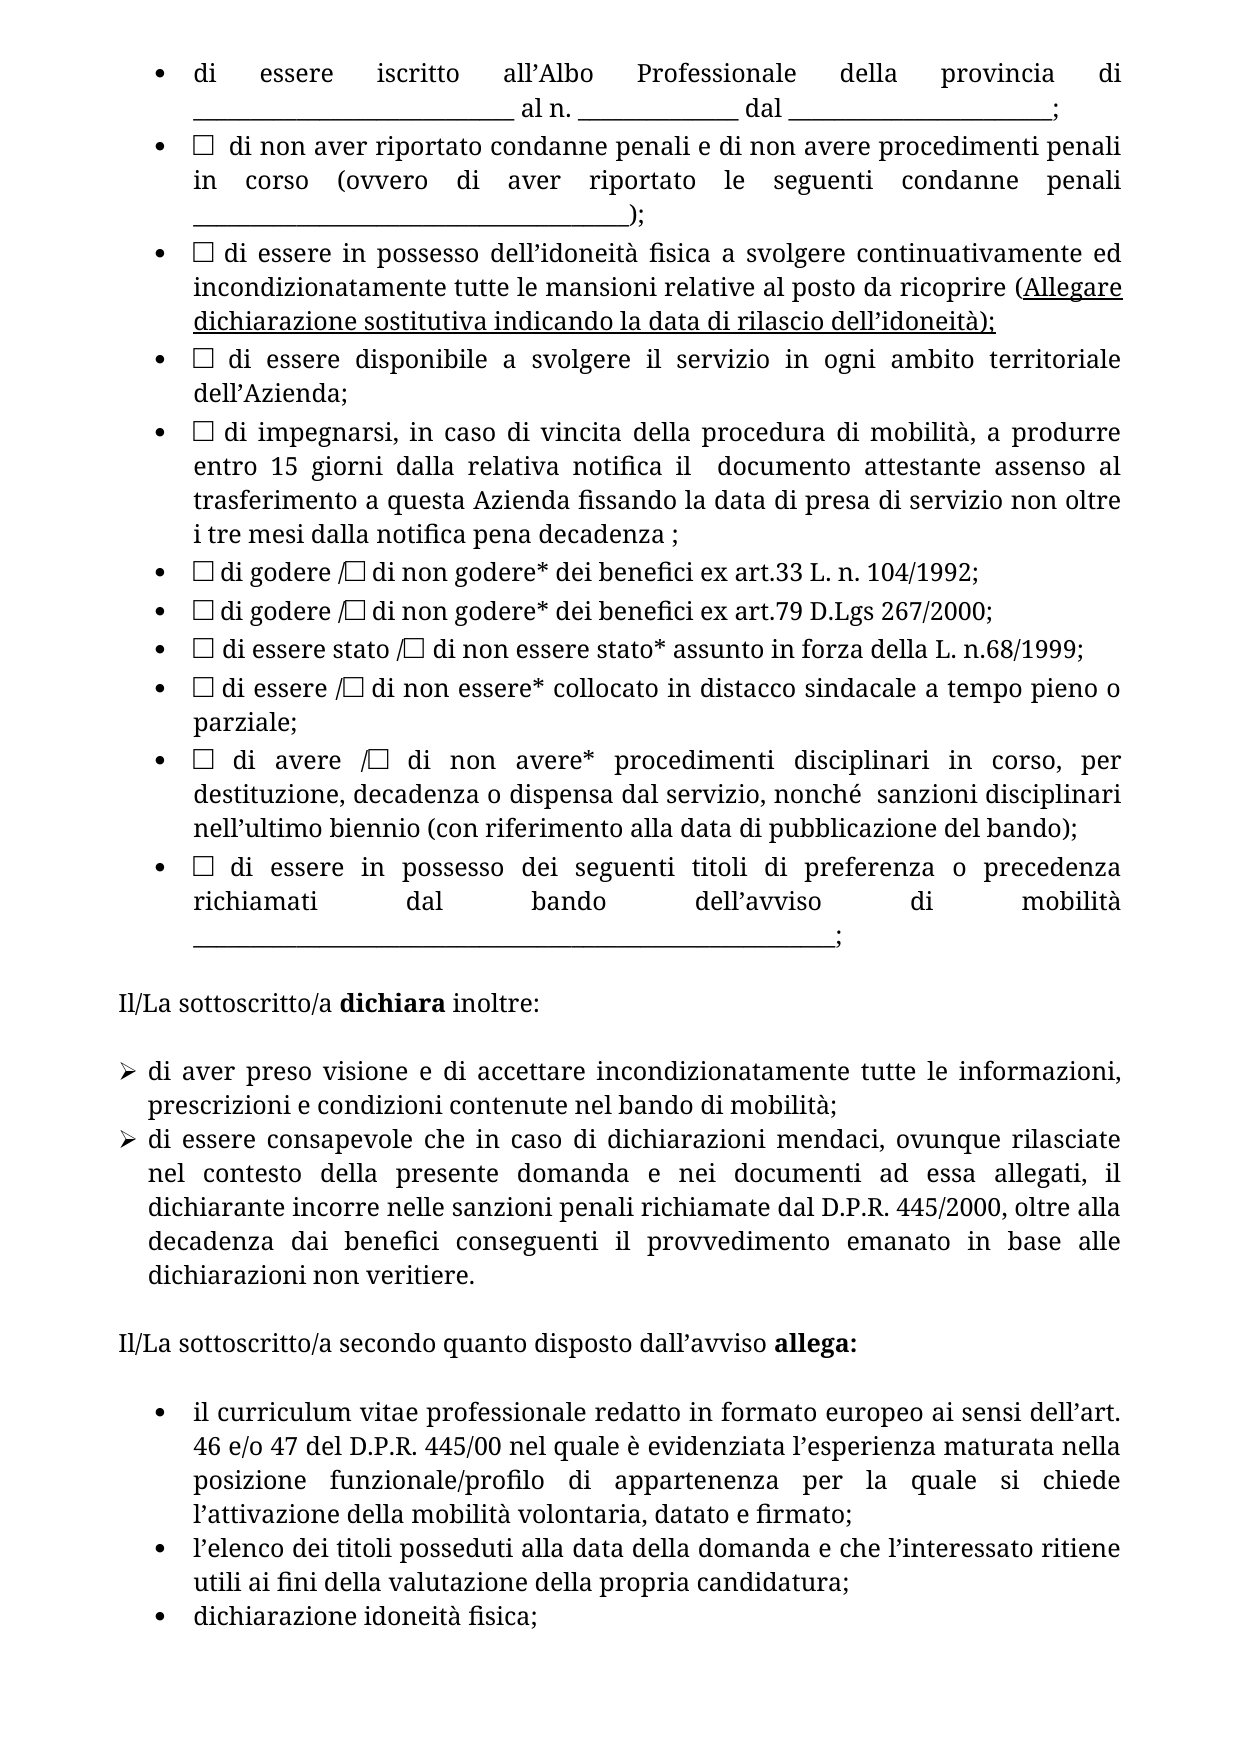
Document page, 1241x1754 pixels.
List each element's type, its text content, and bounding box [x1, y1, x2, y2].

list □ di essere /□ di non essere* collocato in distacco sindacale a tempo pieno o parziale; [156, 666, 1122, 738]
list □ di avere /□ di non avere* procedimenti disciplinari in corso, per destituzione, decadenza o dispensa dal servizio, nonché sanzioni disciplinari nell’ultimo biennio (con riferimento alla data di pubblicazione del bando); [156, 738, 1122, 845]
list di essere consapevole che in caso di dichiarazioni mendaci, ovunque rilasciate nel contesto della presente domanda e nei documenti ad essa allegati, il dichiarante incorre nelle sanzioni penali richiamate dal D.P.R. 445/2000, oltre alla decadenza dai benefici conseguenti il provvedimento emanato in base alle dichiarazioni non veritiere. [118, 1122, 1122, 1292]
text Il/La sottoscritto/a dichiara inoltre: [118, 986, 1122, 1019]
list □ di essere disponibile a svolgere il servizio in ogni ambito territoriale dell’Azienda; [156, 337, 1122, 410]
text Il/La sottoscritto/a secondo quanto disposto dall’avviso allega: [118, 1326, 1122, 1360]
list ⁫□ di essere in possesso dell’idoneità fisica a svolgere continuativamente ed incondizionatamente tutte le mansioni relative al posto da ricoprire (Allegare dichiarazione sostitutiva indicando la data di rilascio dell’idoneità); [156, 231, 1122, 337]
list □ di godere /□ di non godere* dei benefici ex art.33 L. n. 104/1992; [156, 551, 1122, 589]
list □ di non aver riportato condanne penali e di non avere procedimenti penali in corso (ovvero di aver riportato le seguenti condanne penali ______________________________________); [156, 124, 1122, 231]
list □ di essere in possesso dei seguenti titoli di preferenza o precedenza richiamati dal bando dell’avviso di mobilità ________________________________________________________; [156, 845, 1122, 951]
list il curriculum vitae professionale redatto in formato europeo ai sensi dell’art. 46 e/o 47 del D.P.R. 445/00 nel quale è evidenziata l’esperienza maturata nella posizione funzionale/profilo di appartenenza per la quale si chiede l’attivazione della mobilità volontaria, datato e firmato; [156, 1394, 1122, 1531]
list □ di impegnarsi, in caso di vincita della procedura di mobilità, a produrre entro 15 giorni dalla relativa notifica il documento attestante assenso al trasferimento a questa Azienda fissando la data di presa di servizio non oltre i tre mesi dalla notifica pena decadenza ; [156, 410, 1122, 551]
list di aver preso visione e di accettare incondizionatamente tutte le informazioni, prescrizioni e condizioni contenute nel bando di mobilità; [118, 1054, 1122, 1122]
list □ di godere /□ di non godere* dei benefici ex art.79 D.Lgs 267/2000; [156, 589, 1122, 627]
list □ di essere stato /□ di non essere stato* assunto in forza della L. n.68/1999; [156, 627, 1122, 666]
list dichiarazione idoneità fisica; [156, 1599, 1122, 1633]
list di essere iscritto all’Albo Professionale della provincia di ____________________________ al n. ______________ dal _______________________; [156, 56, 1122, 124]
list l’elenco dei titoli posseduti alla data della domanda e che l’interessato ritiene utili ai fini della valutazione della propria candidatura; [156, 1531, 1122, 1599]
